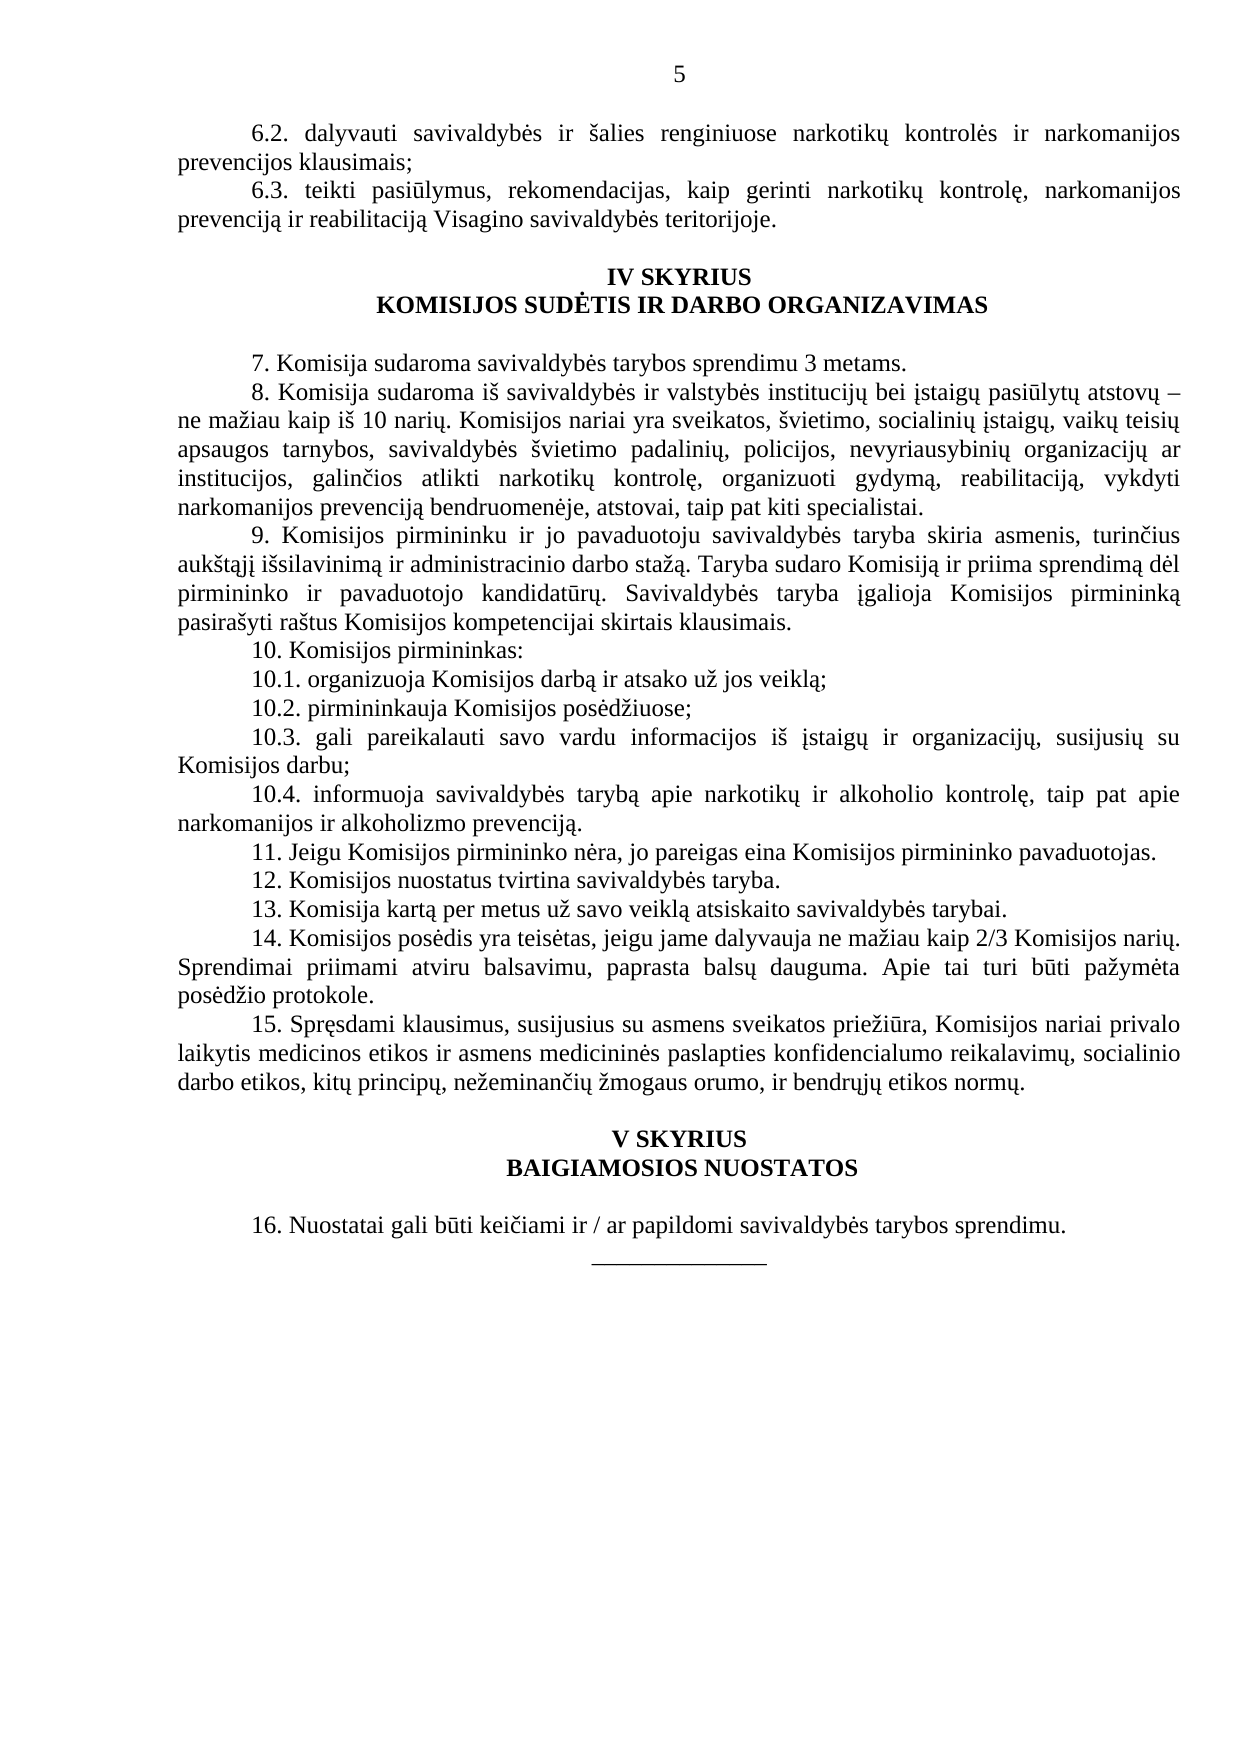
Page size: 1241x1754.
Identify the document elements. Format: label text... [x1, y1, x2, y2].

text 16. Nuostatai gali būti keičiami ir / ar papildomi savivaldybės tarybos sprendimu. [177, 1211, 1181, 1239]
text V SKYRIUS [177, 1124, 1181, 1153]
text 8. Komisija sudaroma iš savivaldybės ir valstybės institucijų bei įstaigų pasiūlytų atstovų – ne mažiau kaip iš 10 narių. Komisijos nariai yra sveikatos, švietimo, socialinių įstaigų, vaikų teisių apsaugos tarnybos, savivaldybės švietimo padalinių, policijos, nevyriausybinių organizacijų ar institucijos, galinčios atlikti narkotikų kontrolę, organizuoti gydymą, reabilitaciją, vykdyti narkomanijos prevenciją bendruomenėje, atstovai, taip pat kiti specialistai. [177, 377, 1181, 521]
text 14. Komisijos posėdis yra teisėtas, jeigu jame dalyvauja ne mažiau kaip 2/3 Komisijos narių. Sprendimai priimami atviru balsavimu, paprasta balsų dauguma. Apie tai turi būti pažymėta posėdžio protokole. [177, 923, 1181, 1009]
text 10.4. informuoja savivaldybės tarybą apie narkotikų ir alkoholio kontrolę, taip pat apie narkomanijos ir alkoholizmo prevenciją. [177, 779, 1181, 837]
text 10.2. pirmininkauja Komisijos posėdžiuose; [177, 693, 1181, 722]
text 10.1. organizuoja Komisijos darbą ir atsako už jos veiklą; [177, 664, 1181, 693]
text 7. Komisija sudaroma savivaldybės tarybos sprendimu 3 metams. [177, 348, 1181, 377]
text 10. Komisijos pirmininkas: [177, 636, 1181, 664]
text 6.2. dalyvauti savivaldybės ir šalies renginiuose narkotikų kontrolės ir narkomanijos prevencijos klausimais; [177, 118, 1181, 176]
text 6.3. teikti pasiūlymus, rekomendacijas, kaip gerinti narkotikų kontrolę, narkomanijos prevenciją ir reabilitaciją Visagino savivaldybės teritorijoje. [177, 176, 1181, 233]
text 12. Komisijos nuostatus tvirtina savivaldybės taryba. [177, 866, 1181, 894]
text IV SKYRIUS [177, 262, 1181, 291]
text 10.3. gali pareikalauti savo vardu informacijos iš įstaigų ir organizacijų, susijusių su Komisijos darbu; [177, 722, 1181, 779]
text 15. Spręsdami klausimus, susijusius su asmens sveikatos priežiūra, Komisijos nariai privalo laikytis medicinos etikos ir asmens medicininės paslapties konfidencialumo reikalavimų, socialinio darbo etikos, kitų principų, nežeminančių žmogaus orumo, ir bendrųjų etikos normų. [177, 1009, 1181, 1096]
text 9. Komisijos pirmininku ir jo pavaduotoju savivaldybės taryba skiria asmenis, turinčius aukštąjį išsilavinimą ir administracinio darbo stažą. Taryba sudaro Komisiją ir priima sprendimą dėl pirmininko ir pavaduotojo kandidatūrų. Savivaldybės taryba įgalioja Komisijos pirmininką pasirašyti raštus Komisijos kompetencijai skirtais klausimais. [177, 521, 1181, 636]
text 13. Komisija kartą per metus už savo veiklą atsiskaito savivaldybės tarybai. [177, 894, 1181, 923]
text BAIGIAMOSIOS NUOSTATOS [177, 1153, 1181, 1182]
text KOMISIJOS SUDĖTIS IR DARBO ORGANIZAVIMAS [177, 291, 1181, 319]
text 11. Jeigu Komisijos pirmininko nėra, jo pareigas eina Komisijos pirmininko pavaduotojas. [177, 837, 1181, 866]
text ______________ [177, 1239, 1181, 1268]
